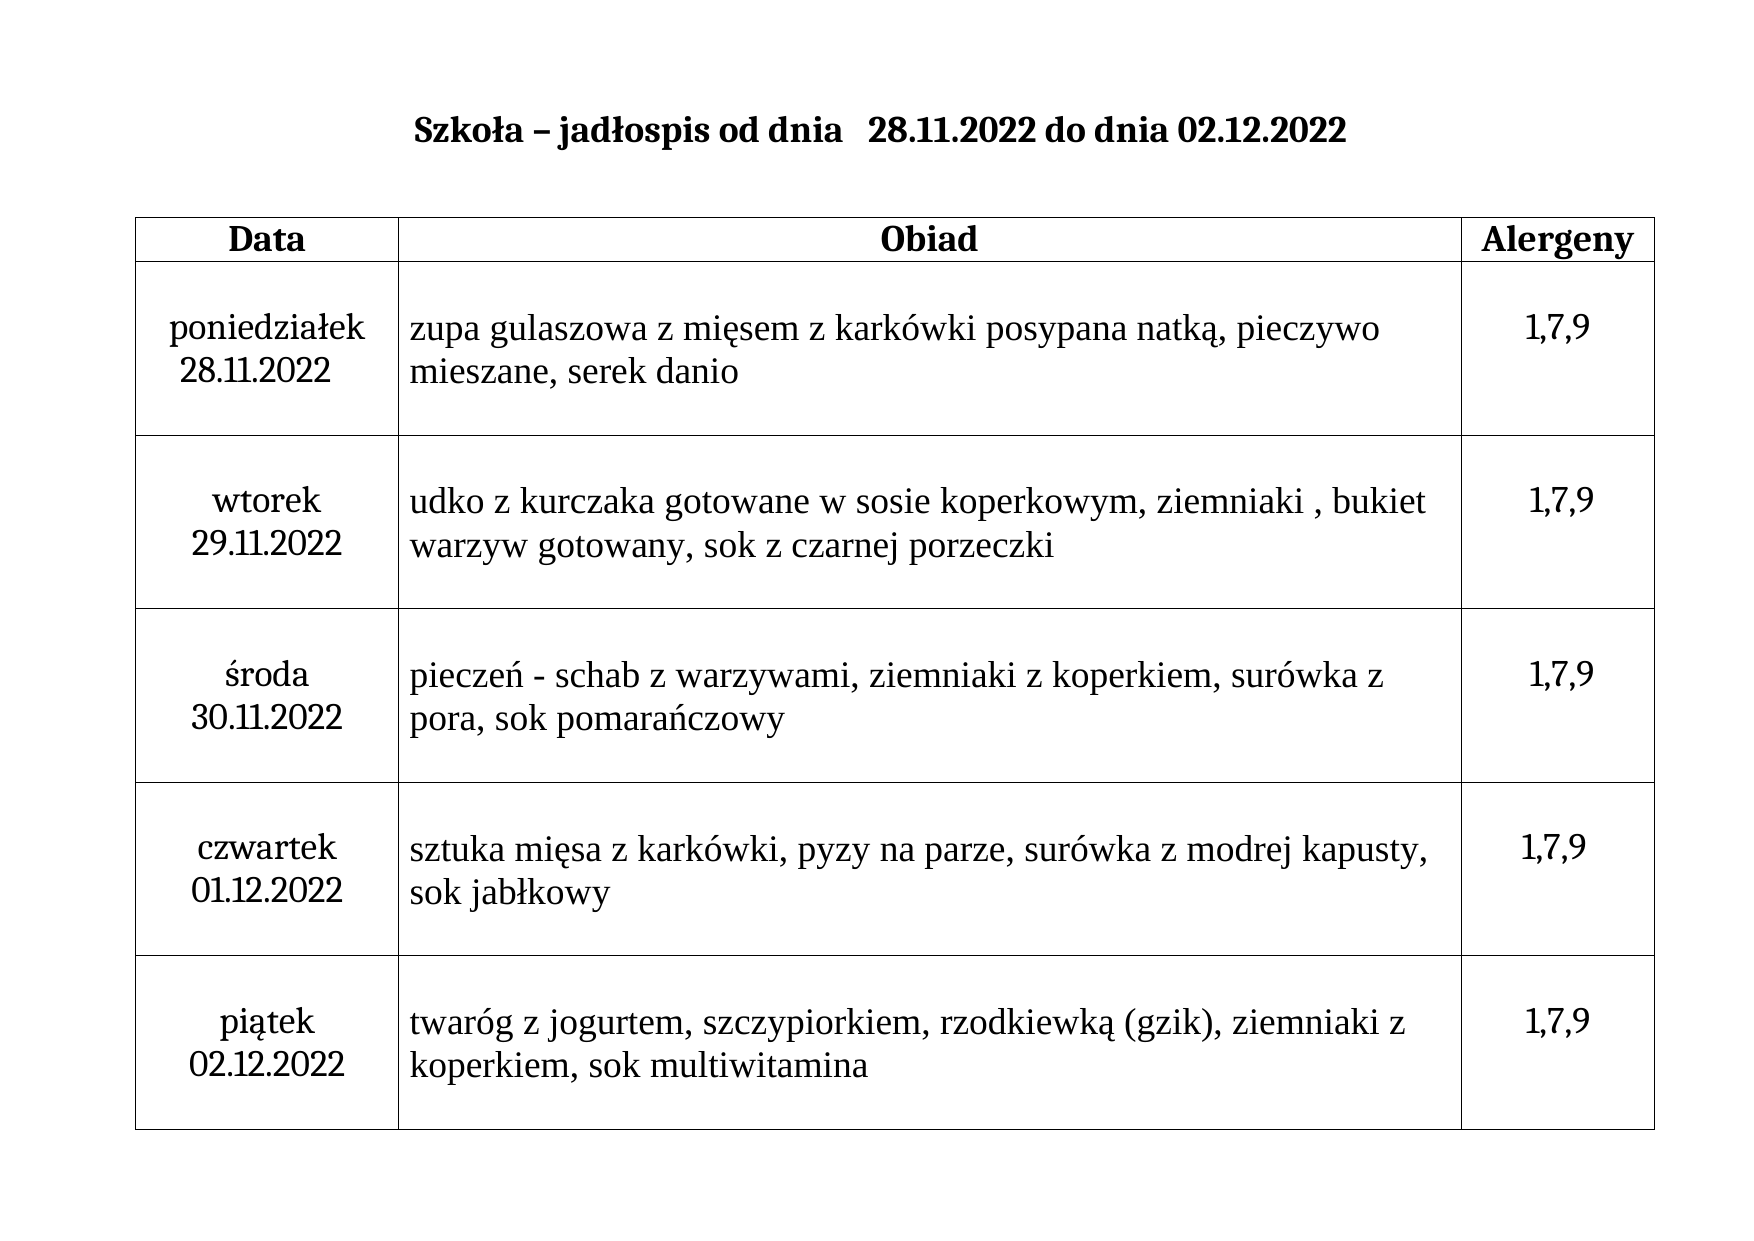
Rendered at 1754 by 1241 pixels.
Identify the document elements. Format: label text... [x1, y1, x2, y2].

table_cell twaróg z jogurtem, szczypiorkiem, rzodkiewką (gzik), ziemniaki z koperkiem, sok multiwitamina [399, 956, 1461, 1129]
table_cell 1,7,9 [1462, 436, 1654, 608]
table_header Alergeny [1462, 218, 1654, 261]
table_cell zupa gulaszowa z mięsem z karkówki posypana natką, pieczywo mieszane, serek danio [399, 262, 1461, 435]
table_header Obiad [399, 218, 1461, 261]
table_cell 1,7,9 [1462, 956, 1654, 1129]
table_header Data [136, 218, 398, 261]
table_cell 1,7,9 [1462, 609, 1654, 782]
table_cell sztuka mięsa z karkówki, pyzy na parze, surówka z modrej kapusty, sok jabłkowy [399, 783, 1461, 955]
table_cell 1,7,9 [1462, 783, 1654, 955]
table_cell pieczeń - schab z warzywami, ziemniaki z koperkiem, surówka z pora, sok pomarańczowy [399, 609, 1461, 782]
table_cell udko z kurczaka gotowane w sosie koperkowym, ziemniaki , bukiet warzyw gotowany, sok z czarnej porzeczki [399, 436, 1461, 608]
table_cell piątek 02.12.2022 [136, 956, 398, 1129]
table_cell środa 30.11.2022 [136, 609, 398, 782]
table_cell poniedziałek 28.11.2022 [136, 262, 398, 435]
table_cell czwartek 01.12.2022 [136, 783, 398, 955]
table_cell wtorek 29.11.2022 [136, 436, 398, 608]
table_cell 1,7,9 [1462, 262, 1654, 435]
text Szkoła – jadłospis od dnia 28.11.2022 do dnia 02.12.2022 [148, 108, 1606, 151]
